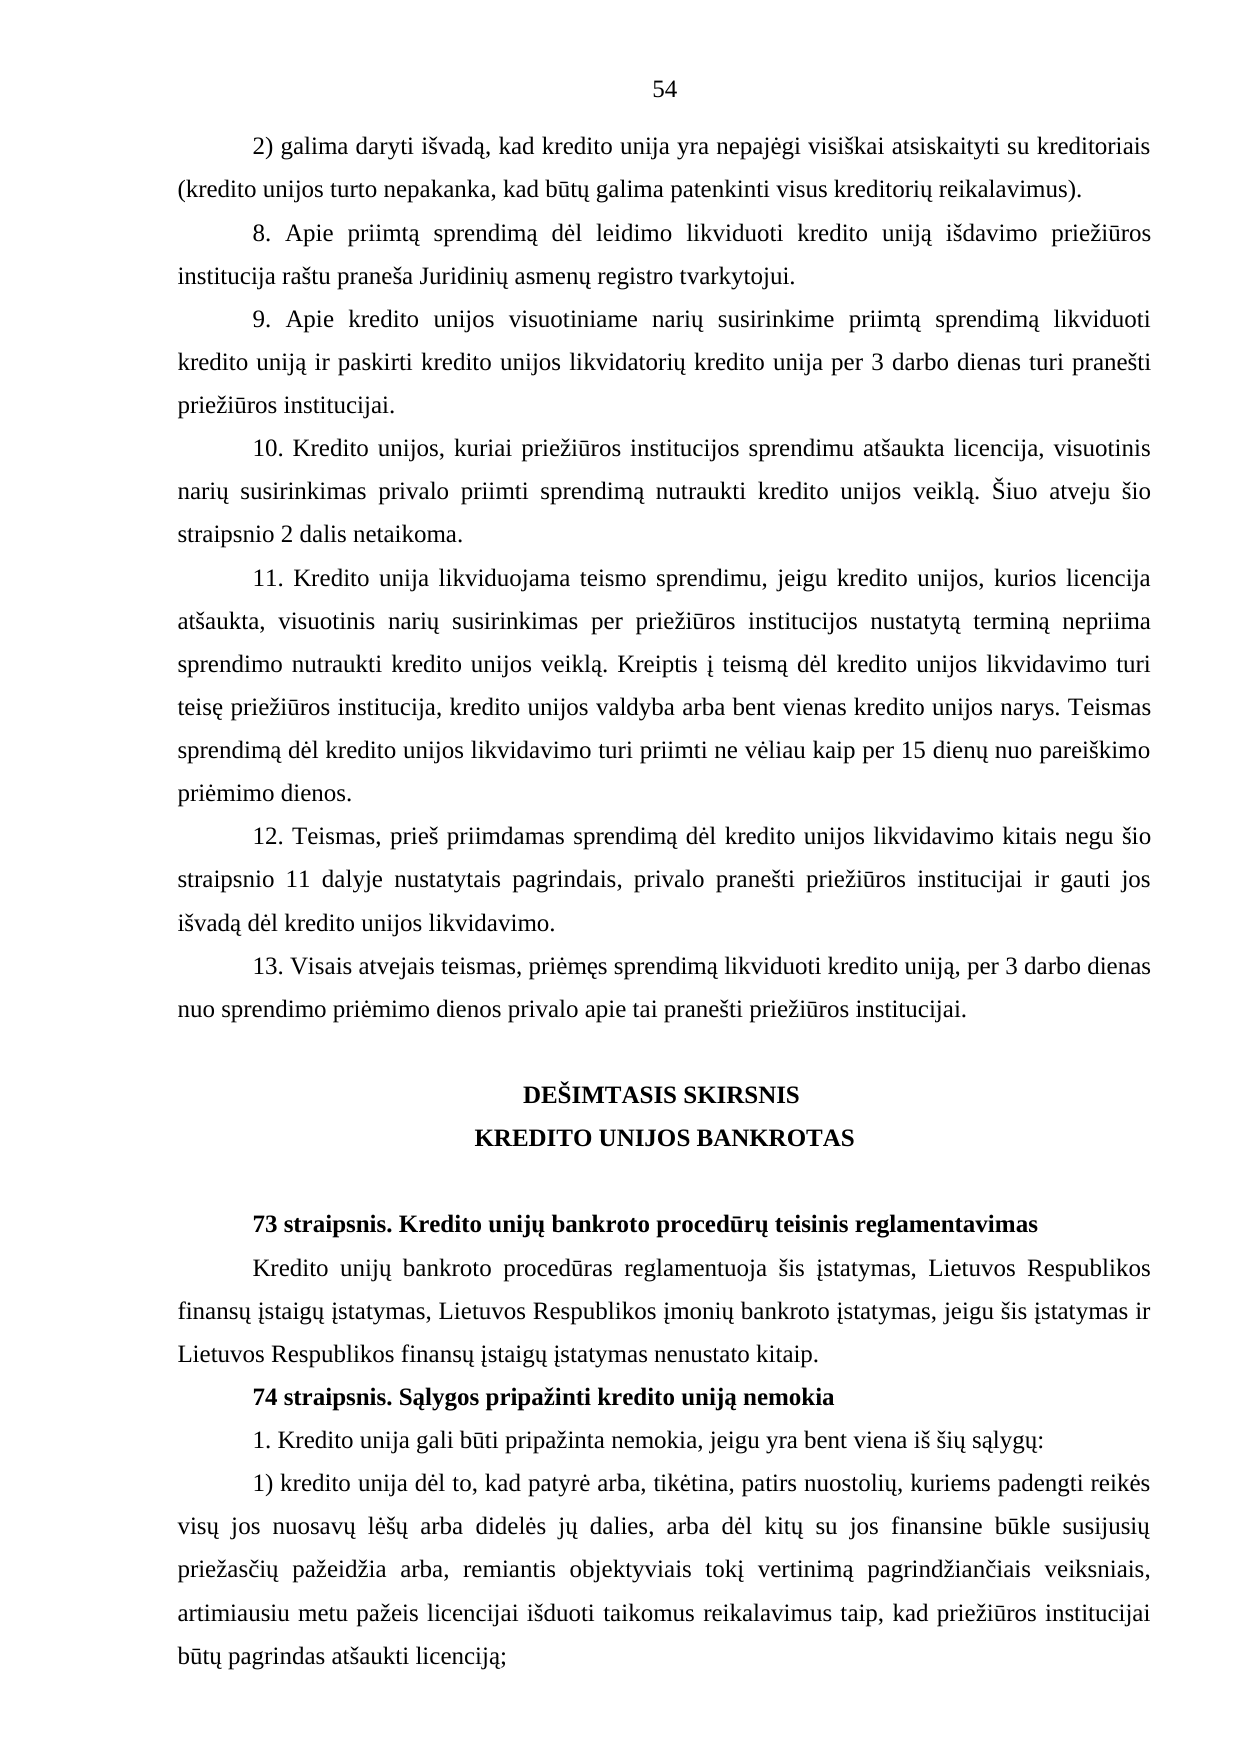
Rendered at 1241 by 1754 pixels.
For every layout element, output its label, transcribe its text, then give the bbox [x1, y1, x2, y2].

text 11. Kredito unija likviduojama teismo sprendimu, jeigu kredito unijos, kurios licencija atšaukta, visuotinis narių susirinkimas per priežiūros institucijos nustatytą terminą nepriima sprendimo nutraukti kredito unijos veiklą. Kreiptis į teismą dėl kredito unijos likvidavimo turi teisę priežiūros institucija, kredito unijos valdyba arba bent vienas kredito unijos narys. Teismas sprendimą dėl kredito unijos likvidavimo turi priimti ne vėliau kaip per 15 dienų nuo pareiškimo priėmimo dienos. [177, 563, 1152, 807]
text Kredito unijų bankroto procedūras reglamentuoja šis įstatymas, Lietuvos Respublikos finansų įstaigų įstatymas, Lietuvos Respublikos įmonių bankroto įstatymas, jeigu šis įstatymas ir Lietuvos Respublikos finansų įstaigų įstatymas nenustato kitaip. [177, 1253, 1152, 1368]
text 13. Visais atvejais teismas, priėmęs sprendimą likviduoti kredito uniją, per 3 darbo dienas nuo sprendimo priėmimo dienos privalo apie tai pranešti priežiūros institucijai. [177, 951, 1152, 1023]
text DEŠIMTASIS SKIRSNIS [177, 1080, 1152, 1109]
text KREDITO UNIJOS BANKROTAS [177, 1123, 1152, 1152]
text 9. Apie kredito unijos visuotiniame narių susirinkime priimtą sprendimą likviduoti kredito uniją ir paskirti kredito unijos likvidatorių kredito unija per 3 darbo dienas turi pranešti priežiūros institucijai. [177, 304, 1152, 419]
text 1. Kredito unija gali būti pripažinta nemokia, jeigu yra bent viena iš šių sąlygų: [177, 1425, 1152, 1454]
text 73 straipsnis. Kredito unijų bankroto procedūrų teisinis reglamentavimas [177, 1209, 1152, 1238]
text 2) galima daryti išvadą, kad kredito unija yra nepajėgi visiškai atsiskaityti su kreditoriais (kredito unijos turto nepakanka, kad būtų galima patenkinti visus kreditorių reikalavimus). [177, 131, 1152, 203]
text 74 straipsnis. Sąlygos pripažinti kredito uniją nemokia [177, 1382, 1152, 1411]
text 12. Teismas, prieš priimdamas sprendimą dėl kredito unijos likvidavimo kitais negu šio straipsnio 11 dalyje nustatytais pagrindais, privalo pranešti priežiūros institucijai ir gauti jos išvadą dėl kredito unijos likvidavimo. [177, 821, 1152, 936]
text 8. Apie priimtą sprendimą dėl leidimo likviduoti kredito uniją išdavimo priežiūros institucija raštu praneša Juridinių asmenų registro tvarkytojui. [177, 218, 1152, 289]
text 1) kredito unija dėl to, kad patyrė arba, tikėtina, patirs nuostolių, kuriems padengti reikės visų jos nuosavų lėšų arba didelės jų dalies, arba dėl kitų su jos finansine būkle susijusių priežasčių pažeidžia arba, remiantis objektyviais tokį vertinimą pagrindžiančiais veiksniais, artimiausiu metu pažeis licencijai išduoti taikomus reikalavimus taip, kad priežiūros institucijai būtų pagrindas atšaukti licenciją; [177, 1468, 1152, 1669]
text 10. Kredito unijos, kuriai priežiūros institucijos sprendimu atšaukta licencija, visuotinis narių susirinkimas privalo priimti sprendimą nutraukti kredito unijos veiklą. Šiuo atveju šio straipsnio 2 dalis netaikoma. [177, 433, 1152, 548]
